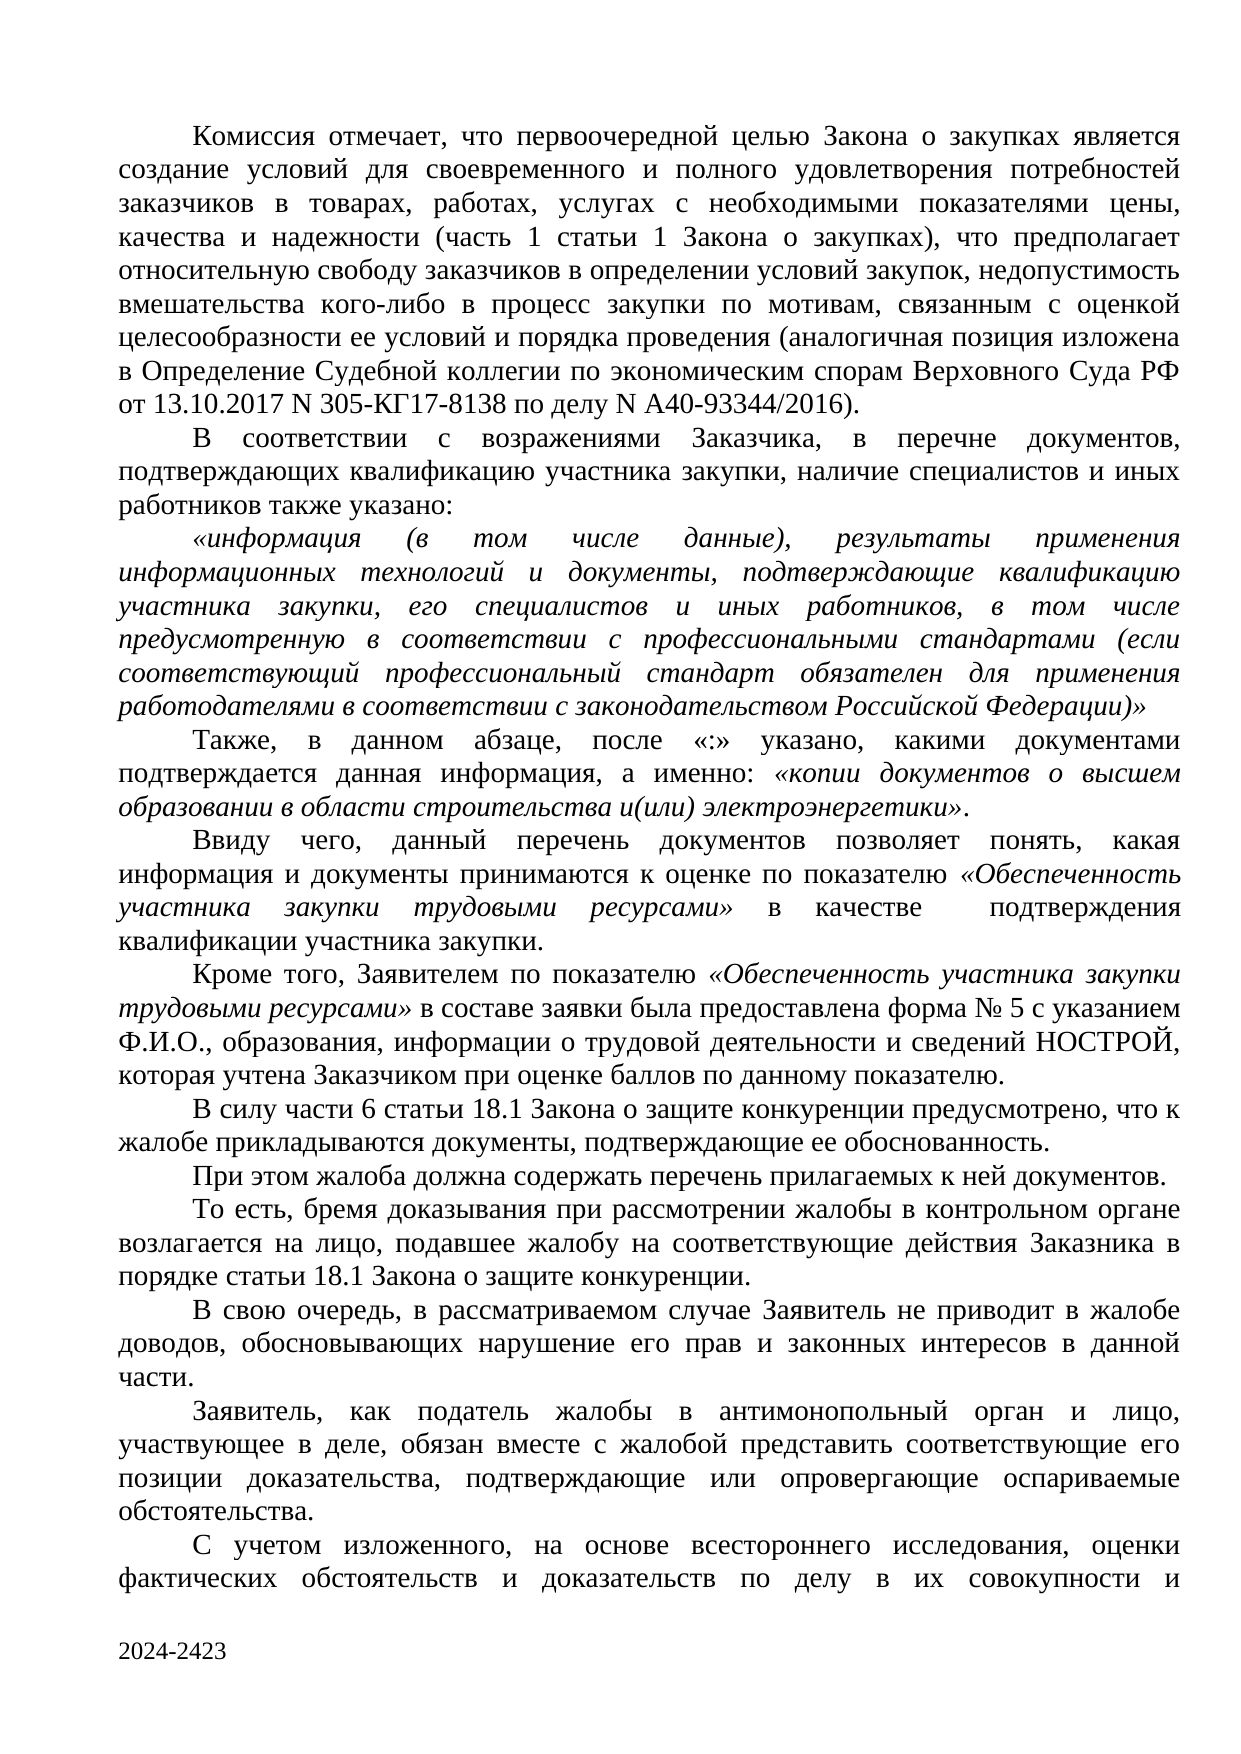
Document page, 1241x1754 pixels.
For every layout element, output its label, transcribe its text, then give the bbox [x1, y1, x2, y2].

text Комиссия отмечает, что первоочередной целью Закона о закупках является создание условий для своевременного и полного удовлетворения потребностей заказчиков в товарах, работах, услугах с необходимыми показателями цены, качества и надежности (часть 1 статьи 1 Закона о закупках), что предполагает относительную свободу заказчиков в определении условий закупок, недопустимость вмешательства кого-либо в процесс закупки по мотивам, связанным с оценкой целесообразности ее условий и порядка проведения (аналогичная позиция изложена в Определение Судебной коллегии по экономическим спорам Верховного Суда РФ от 13.10.2017 N 305-КГ17-8138 по делу N А40-93344/2016). [118, 118, 1181, 420]
text Ввиду чего, данный перечень документов позволяет понять, какая информация и документы принимаются к оценке по показателю «Обеспеченность участника закупки трудовыми ресурсами» в качестве подтверждения квалификации участника закупки. [118, 822, 1181, 957]
text С учетом изложенного, на основе всестороннего исследования, оценки фактических обстоятельств и доказательств по делу в их совокупности и [118, 1527, 1181, 1594]
text При этом жалоба должна содержать перечень прилагаемых к ней документов. [118, 1158, 1181, 1191]
text Кроме того, Заявителем по показателю «Обеспеченность участника закупки трудовыми ресурсами» в составе заявки была предоставлена форма № 5 с указанием Ф.И.О., образования, информации о трудовой деятельности и сведений НОСТРОЙ, которая учтена Заказчиком при оценке баллов по данному показателю. [118, 957, 1181, 1091]
text В свою очередь, в рассматриваемом случае Заявитель не приводит в жалобе доводов, обосновывающих нарушение его прав и законных интересов в данной части. [118, 1292, 1181, 1393]
text «информация (в том числе данные), результаты применения информационных технологий и документы, подтверждающие квалификацию участника закупки, его специалистов и иных работников, в том числе предусмотренную в соответствии с профессиональными стандартами (если соответствующий профессиональный стандарт обязателен для применения работодателями в соответствии с законодательством Российской Федерации)» [118, 521, 1181, 722]
text Заявитель, как податель жалобы в антимонопольный орган и лицо, участвующее в деле, обязан вместе с жалобой представить соответствующие его позиции доказательства, подтверждающие или опровергающие оспариваемые обстоятельства. [118, 1393, 1181, 1527]
text В силу части 6 статьи 18.1 Закона о защите конкуренции предусмотрено, что к жалобе прикладываются документы, подтверждающие ее обоснованность. [118, 1091, 1181, 1158]
text Также, в данном абзаце, после «:» указано, какими документами подтверждается данная информация, а именно: «копии документов о высшем образовании в области строительства и(или) электроэнергетики». [118, 722, 1181, 822]
text В соответствии с возражениями Заказчика, в перечне документов, подтверждающих квалификацию участника закупки, наличие специалистов и иных работников также указано: [118, 420, 1181, 521]
text То есть, бремя доказывания при рассмотрении жалобы в контрольном органе возлагается на лицо, подавшее жалобу на соответствующие действия Заказника в порядке статьи 18.1 Закона о защите конкуренции. [118, 1191, 1181, 1292]
